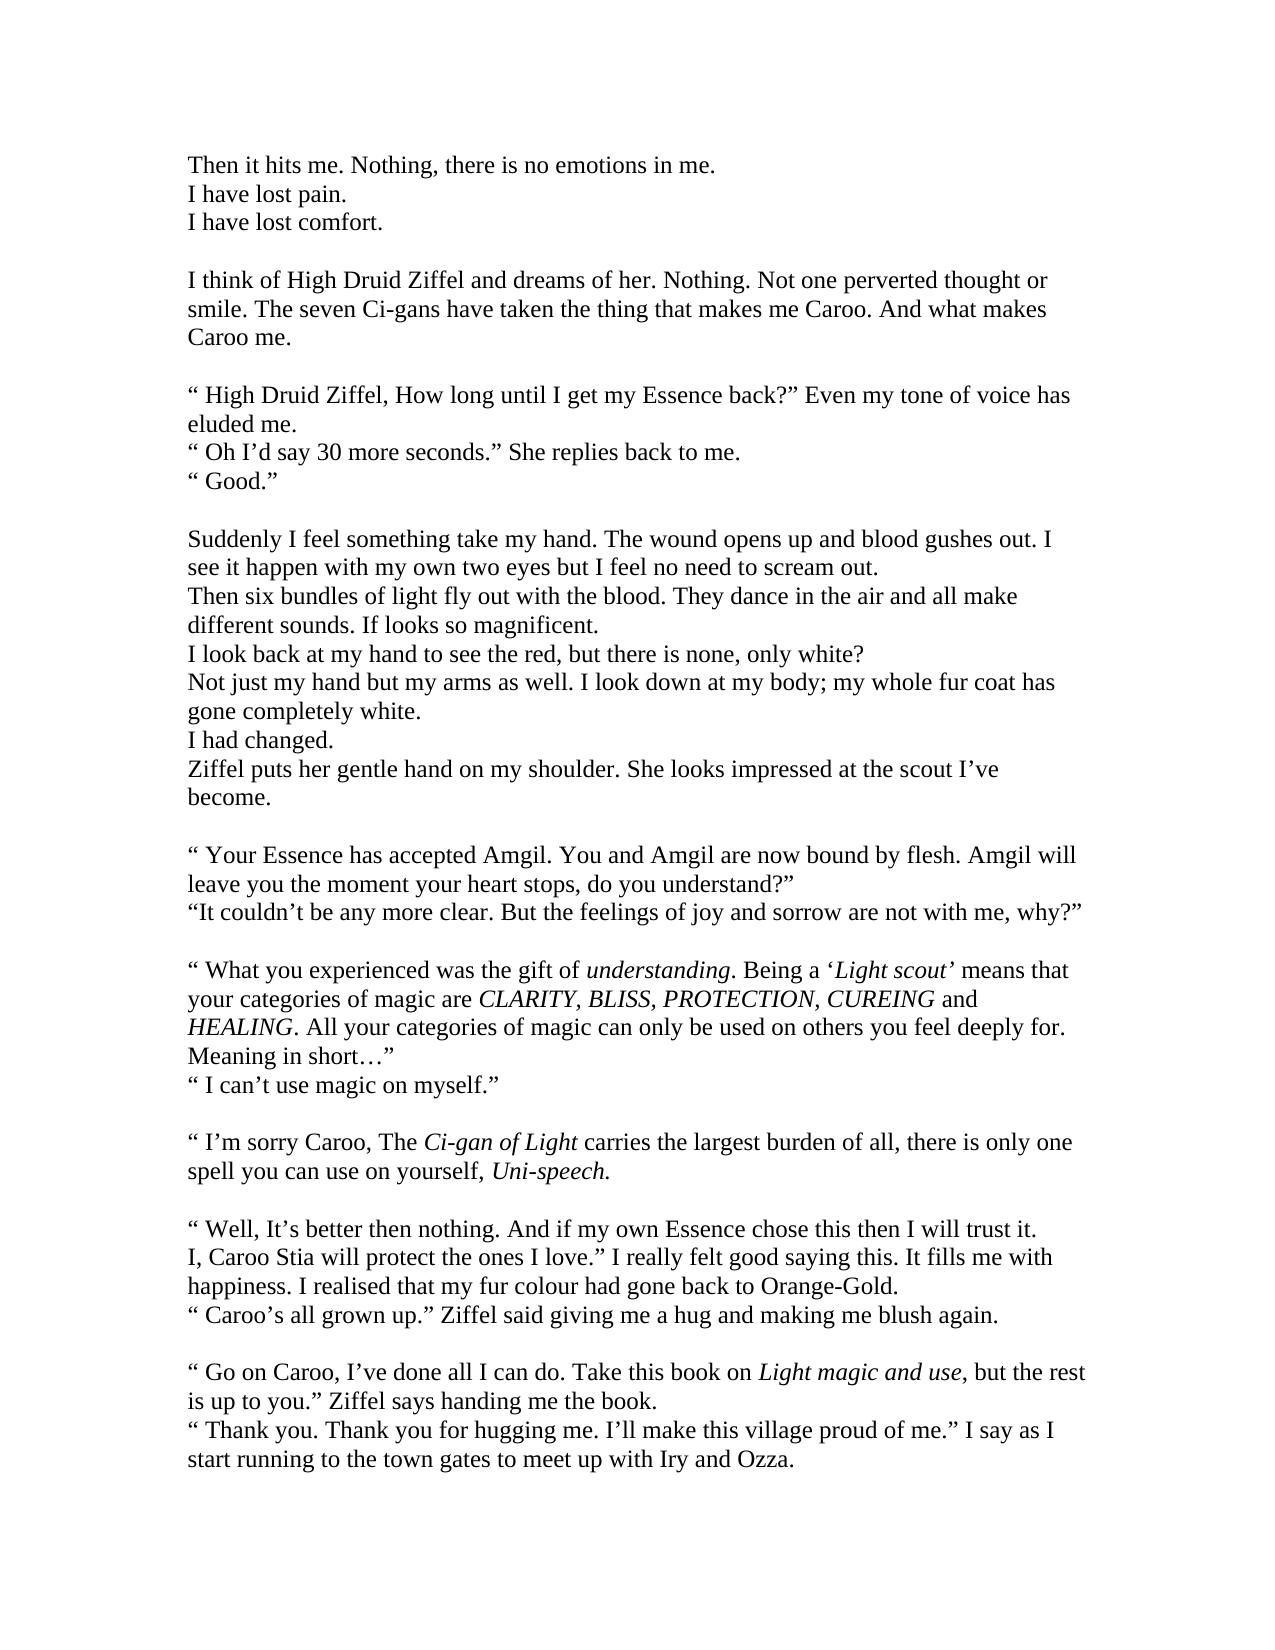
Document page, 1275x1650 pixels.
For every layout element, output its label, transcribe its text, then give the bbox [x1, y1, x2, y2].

text “ Good.” [187, 466, 1087, 495]
text “ Oh I’d say 30 more seconds.” She replies back to me. [187, 437, 1087, 466]
text I have lost comfort. [187, 207, 1087, 236]
text “ What you experienced was the gift of understanding. Being a ‘Light scout’ means that your categories of magic are CLARITY, BLISS, PROTECTION, CUREING and HEALING. All your categories of magic can only be used on others you feel deeply for. Meaning in short…” [187, 955, 1087, 1070]
text Ziffel puts her gentle hand on my shoulder. She looks impressed at the scout I’ve become. [187, 754, 1087, 811]
text I think of High Druid Ziffel and dreams of her. Nothing. Not one perverted thought or smile. The seven Ci-gans have taken the thing that makes me Caroo. And what makes Caroo me. [187, 265, 1087, 351]
text I look back at my hand to see the red, but there is none, only white? [187, 639, 1087, 667]
text I have lost pain. [187, 179, 1087, 207]
text “ I can’t use magic on myself.” [187, 1070, 1087, 1099]
text Suddenly I feel something take my hand. The wound opens up and blood gushes out. I see it happen with my own two eyes but I feel no need to scream out. [187, 524, 1087, 581]
text “ Your Essence has accepted Amgil. You and Amgil are now bound by flesh. Amgil will leave you the moment your heart stops, do you understand?” [187, 840, 1087, 897]
text “ Thank you. Thank you for hugging me. I’ll make this village proud of me.” I say as I start running to the town gates to meet up with Iry and Ozza. [187, 1415, 1087, 1472]
text Then six bundles of light fly out with the blood. They dance in the air and all make different sounds. If looks so magnificent. [187, 581, 1087, 639]
text “ Caroo’s all grown up.” Ziffel said giving me a hug and making me blush again. [187, 1300, 1087, 1329]
text I, Caroo Stia will protect the ones I love.” I really felt good saying this. It fills me with happiness. I realised that my fur colour had gone back to Orange-Gold. [187, 1242, 1087, 1300]
text “ Go on Caroo, I’ve done all I can do. Take this book on Light magic and use, but the rest is up to you.” Ziffel says handing me the book. [187, 1357, 1087, 1415]
text I had changed. [187, 725, 1087, 754]
text Then it hits me. Nothing, there is no emotions in me. [187, 150, 1087, 179]
text “ Well, It’s better then nothing. And if my own Essence chose this then I will trust it. [187, 1214, 1087, 1242]
text Not just my hand but my arms as well. I look down at my body; my whole fur coat has gone completely white. [187, 667, 1087, 725]
text “ I’m sorry Caroo, The Ci-gan of Light carries the largest burden of all, there is only one spell you can use on yourself, Uni-speech. [187, 1127, 1087, 1185]
text “ High Druid Ziffel, How long until I get my Essence back?” Even my tone of voice has eluded me. [187, 380, 1087, 437]
text “It couldn’t be any more clear. But the feelings of joy and sorrow are not with me, why?” [187, 897, 1087, 926]
